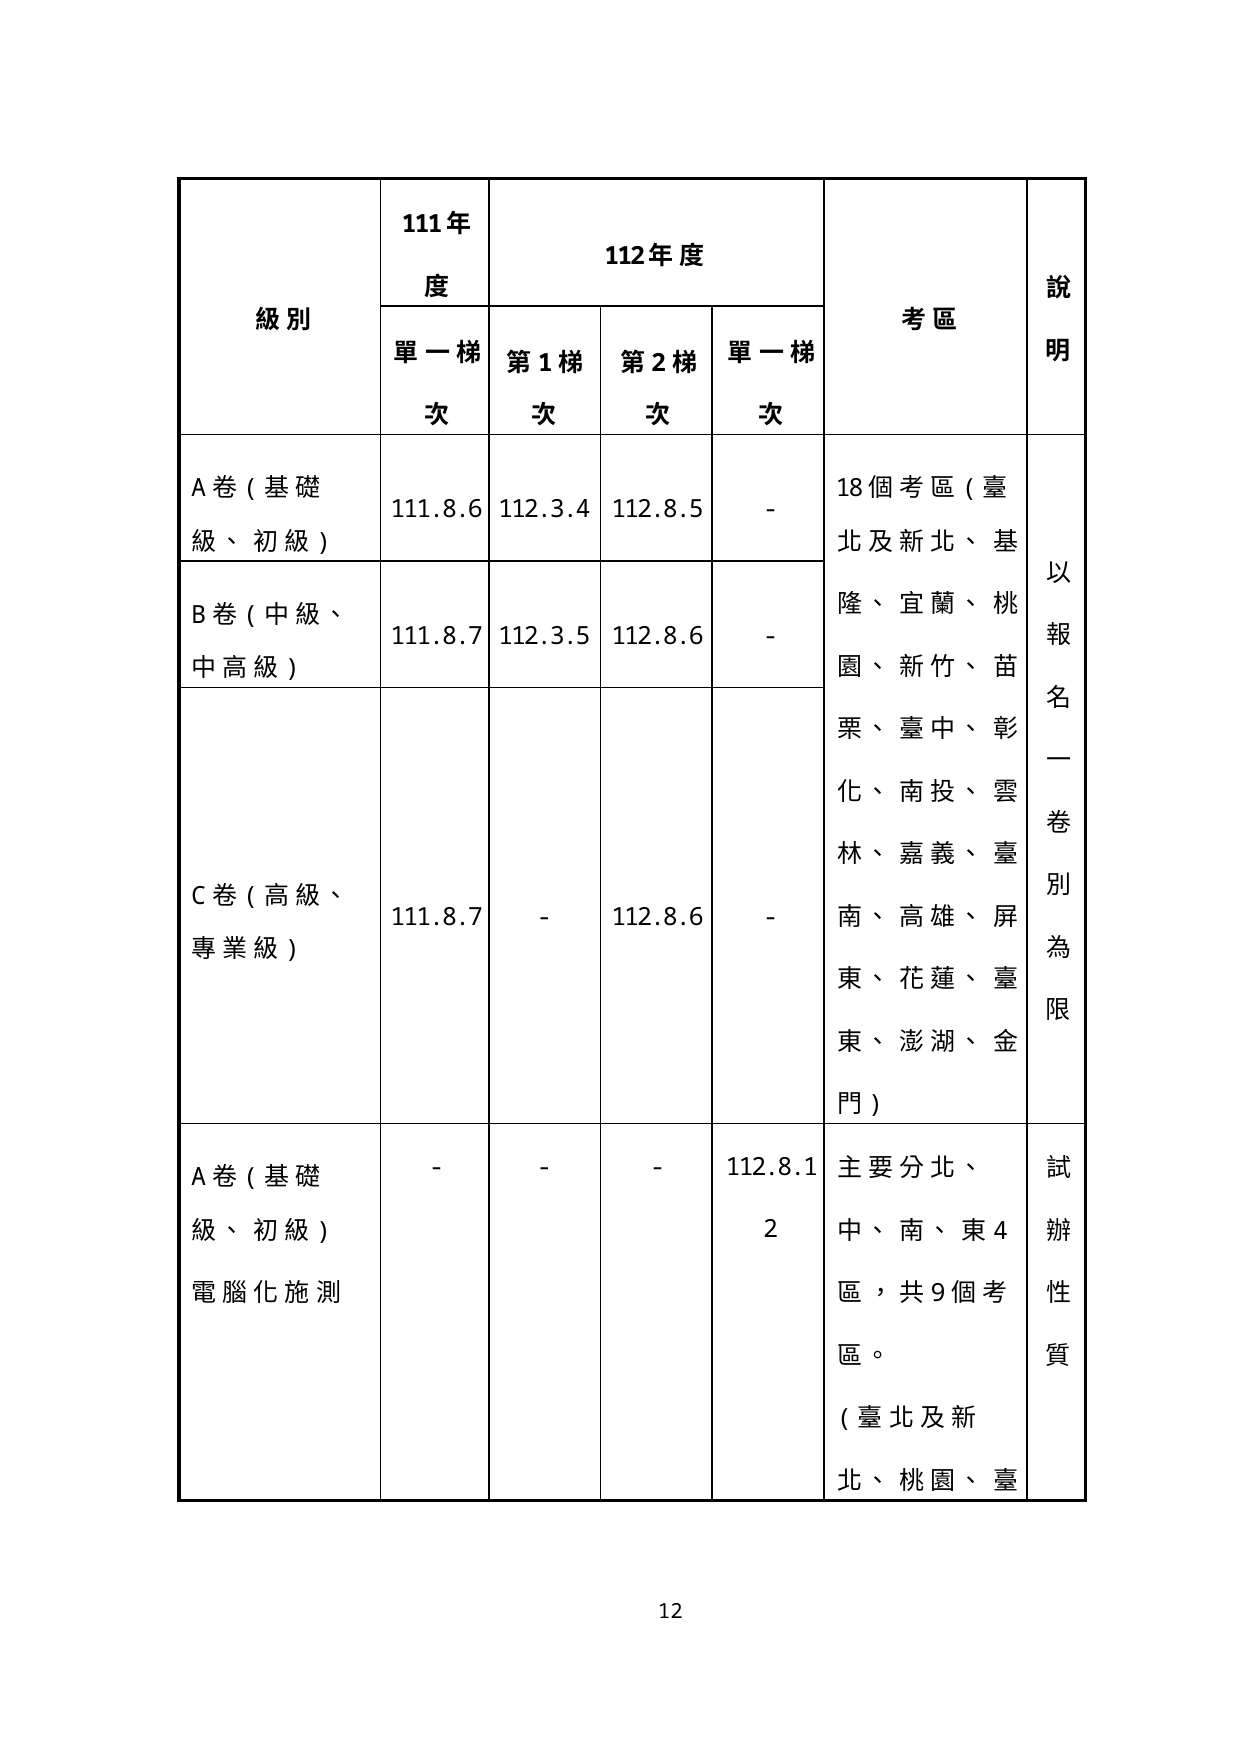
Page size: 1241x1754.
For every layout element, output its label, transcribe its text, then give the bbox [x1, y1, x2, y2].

table_cell - [713, 688, 823, 1122]
table_cell 112.8.6 [601, 688, 711, 1122]
table_cell 112.3.4 [490, 435, 600, 560]
table_header 說明 [1028, 180, 1084, 433]
table_cell 試辦性質 [1028, 1124, 1084, 1499]
table_cell 以報名一卷別為限 [1028, 435, 1084, 1122]
table_cell 第2梯次 [601, 307, 711, 433]
table_header 考區 [825, 180, 1026, 433]
table_header 級別 [181, 180, 380, 433]
table_cell 112.8.12 [713, 1124, 823, 1499]
table_cell - [490, 1124, 600, 1499]
table_cell 111.8.7 [381, 562, 488, 687]
table_cell - [490, 688, 600, 1122]
table_header 111年度 [381, 180, 488, 305]
table_cell 111.8.6 [381, 435, 488, 560]
table_cell 111.8.7 [381, 688, 488, 1122]
table_cell - [713, 562, 823, 687]
table_header 112年度 [490, 180, 823, 305]
table_cell - [713, 435, 823, 560]
table_cell - [381, 1124, 488, 1499]
table_cell - [601, 1124, 711, 1499]
table_cell A卷(基礎級、初級) 電腦化施測 [181, 1124, 380, 1499]
table_cell A卷(基礎級、初級) [181, 435, 380, 560]
table_cell 第1梯次 [490, 307, 600, 433]
table_cell 112.8.5 [601, 435, 711, 560]
table_cell C卷(高級、專業級) [181, 688, 380, 1122]
table_cell 18個考區(臺北及新北、基隆、宜蘭、桃園、新竹、苗栗、臺中、彰化、南投、雲林、嘉義、臺南、高雄、屏東、花蓮、臺東、澎湖、金門) [825, 435, 1026, 1122]
table_cell B卷(中級、中高級) [181, 562, 380, 687]
table_cell 112.8.6 [601, 562, 711, 687]
table_cell 單一梯次 [713, 307, 823, 433]
table_cell 112.3.5 [490, 562, 600, 687]
table_cell 主要分北、中、南、東4區，共9個考區。 (臺北及新北、桃園、臺 [825, 1124, 1026, 1499]
table_cell 單一梯次 [381, 307, 488, 433]
